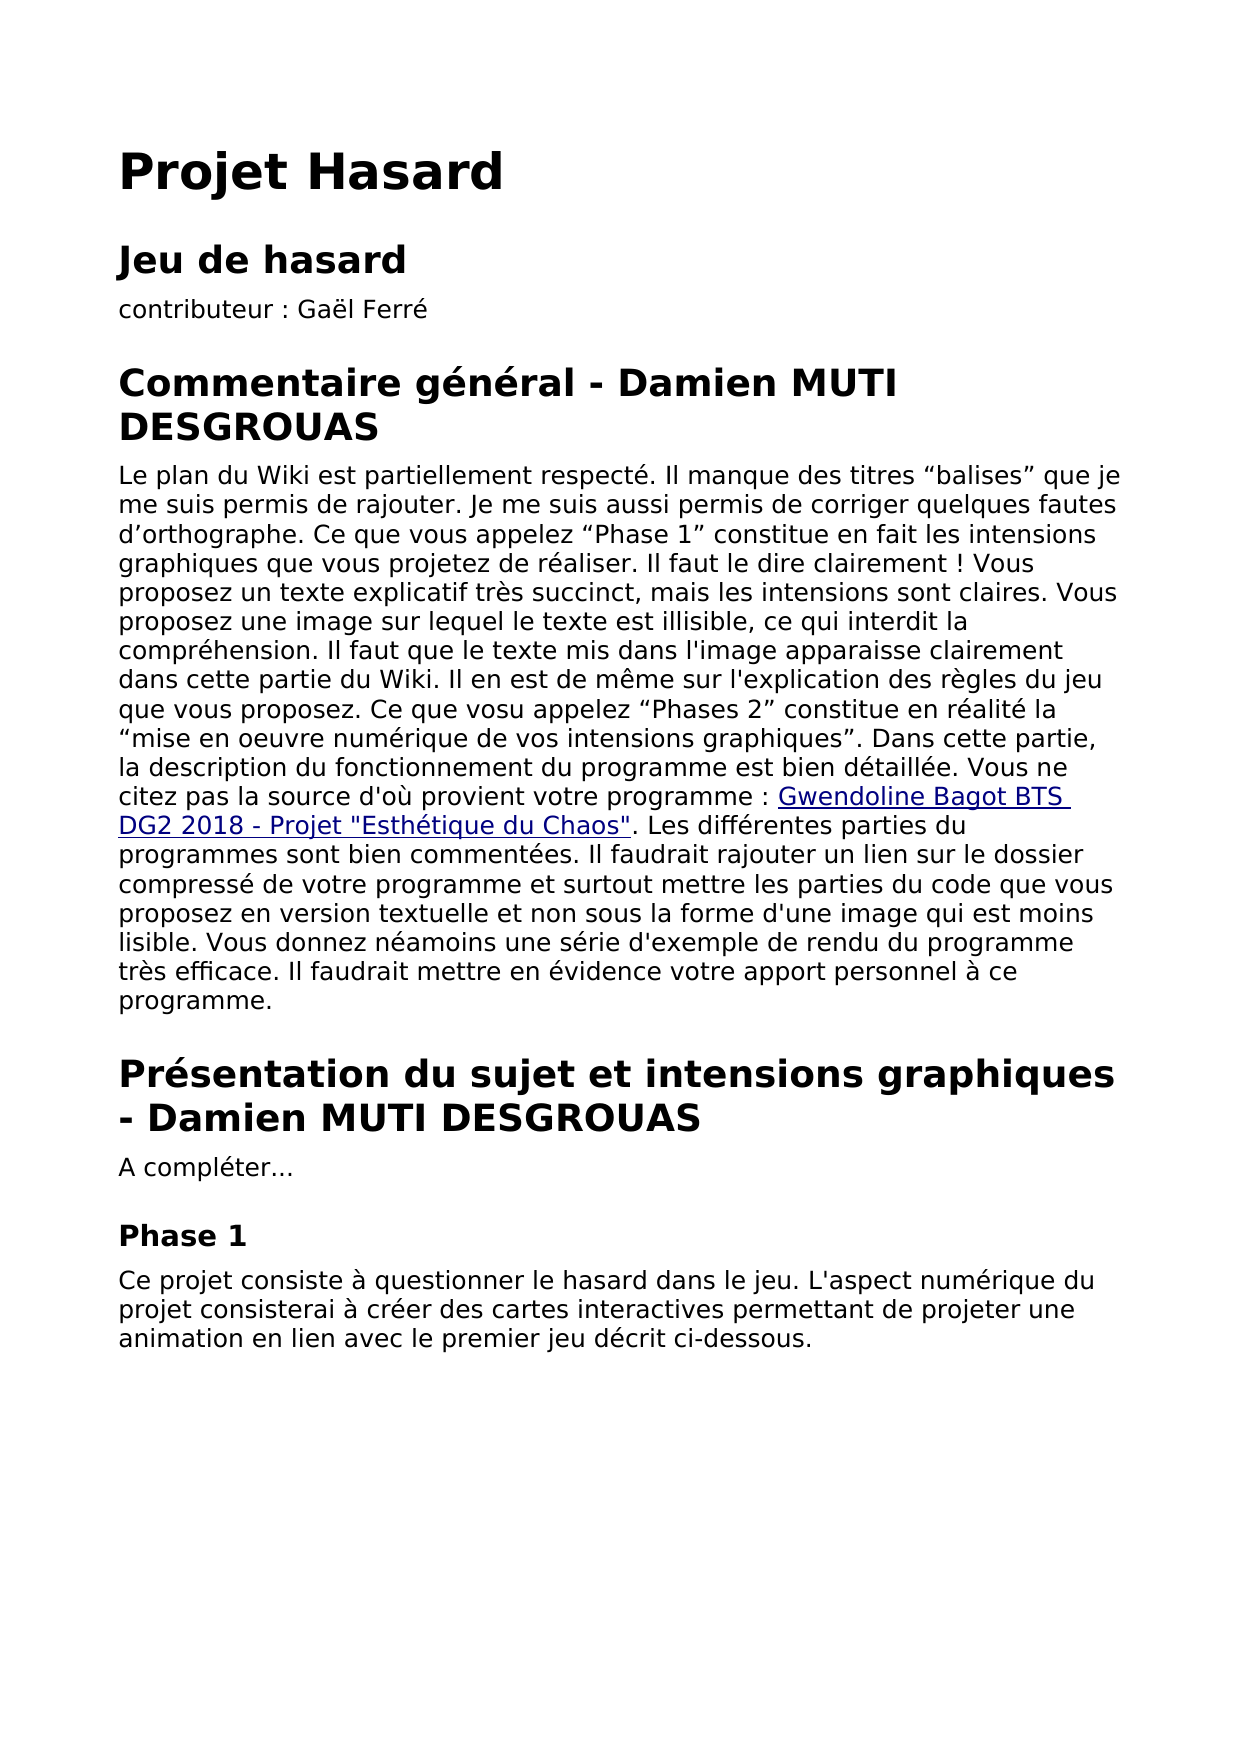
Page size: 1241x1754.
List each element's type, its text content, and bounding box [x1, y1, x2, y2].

subtitle Présentation du sujet et intensions graphiques - Damien MUTI DESGROUAS [118, 1053, 1122, 1140]
text A compléter... [118, 1153, 1122, 1182]
text contributeur : Gaël Ferré [118, 295, 1122, 324]
text Le plan du Wiki est partiellement respecté. Il manque des titres “balises” que je me suis permis de rajouter. Je me suis aussi permis de corriger quelques fautes d’orthographe. Ce que vous appelez “Phase 1” constitue en fait les intensions graphiques que vous projetez de réaliser. Il faut le dire clairement ! Vous proposez un texte explicatif très succinct, mais les intensions sont claires. Vous proposez une image sur lequel le texte est illisible, ce qui interdit la compréhension. Il faut que le texte mis dans l'image apparaisse clairement dans cette partie du Wiki. Il en est de même sur l'explication des règles du jeu que vous proposez. Ce que vosu appelez “Phases 2” constitue en réalité la “mise en oeuvre numérique de vos intensions graphiques”. Dans cette partie, la description du fonctionnement du programme est bien détaillée. Vous ne citez pas la source d'où provient votre programme : Gwendoline Bagot BTS DG2 2018 - Projet "Esthétique du Chaos". Les différentes parties du programmes sont bien commentées. Il faudrait rajouter un lien sur le dossier compressé de votre programme et surtout mettre les parties du code que vous proposez en version textuelle et non sous la forme d'une image qui est moins lisible. Vous donnez néamoins une série d'exemple de rendu du programme très efficace. Il faudrait mettre en évidence votre apport personnel à ce programme. [118, 461, 1122, 1016]
subtitle Jeu de hasard [118, 239, 1122, 282]
text Ce projet consiste à questionner le hasard dans le jeu. L'aspect numérique du projet consisterai à créer des cartes interactives permettant de projeter une animation en lien avec le premier jeu décrit ci-dessous. [118, 1266, 1122, 1353]
subtitle Projet Hasard [118, 143, 1122, 201]
subtitle Commentaire général - Damien MUTI DESGROUAS [118, 362, 1122, 449]
subtitle Phase 1 [118, 1219, 1122, 1253]
